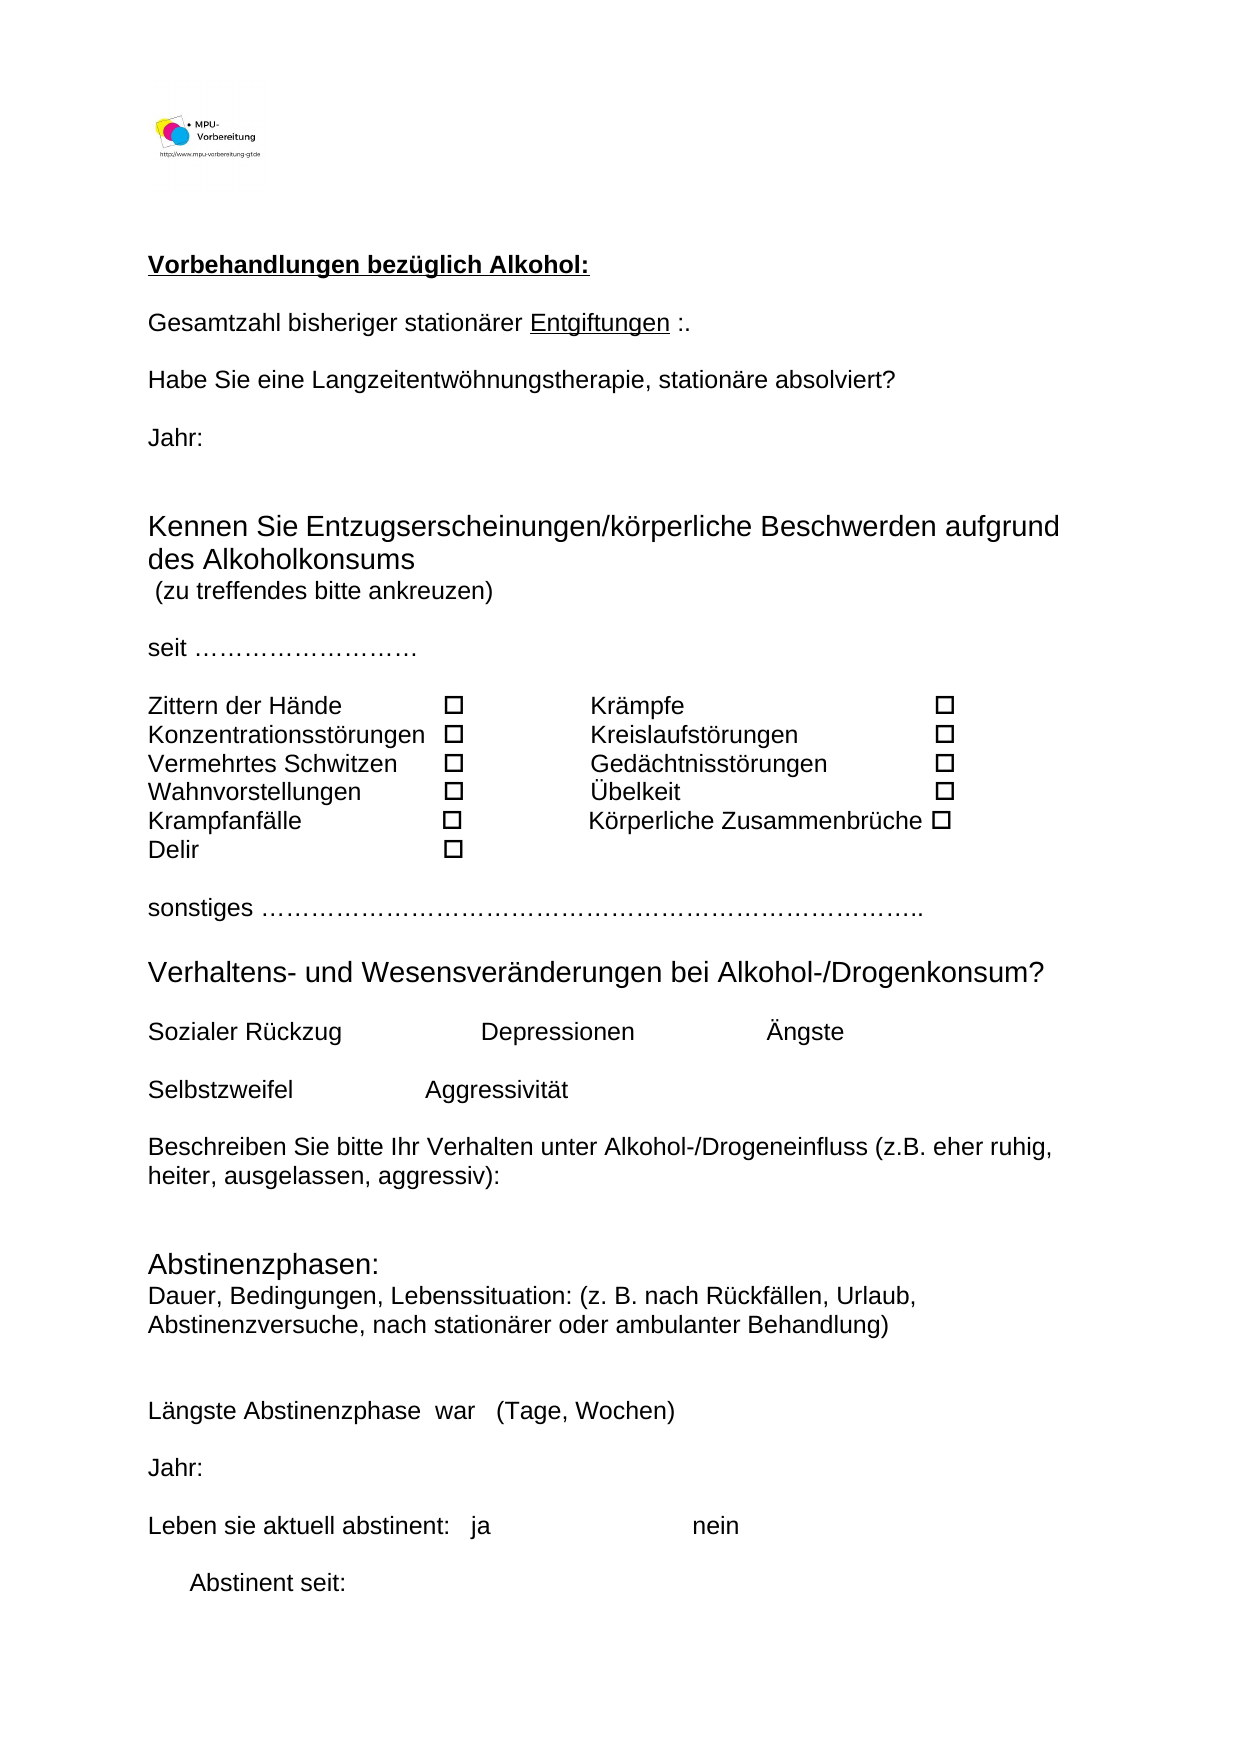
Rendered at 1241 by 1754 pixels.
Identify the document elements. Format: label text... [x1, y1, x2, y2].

text Abstinent seit: [148, 1568, 1093, 1597]
text Vermehrtes Schwitzen  Gedächtnisstörungen  [148, 748, 1093, 777]
text Konzentrationsstörungen  Kreislaufstörungen  [148, 720, 1093, 748]
text seit ……………………… [148, 633, 1093, 662]
text Krampfanfälle  Körperliche Zusammenbrüche  [148, 806, 1093, 835]
text Verhaltens- und Wesensveränderungen bei Alkohol-/Drogenkonsum? [148, 955, 1093, 988]
text Delir  [148, 835, 1093, 864]
text Vorbehandlungen bezüglich Alkohol: [148, 250, 1093, 279]
text Jahr: [148, 1453, 1093, 1482]
text Dauer, Bedingungen, Lebenssituation: (z. B. nach Rückfällen, Urlaub, Abstinenzversuche, nach stationärer oder ambulanter Behandlung) [148, 1281, 1093, 1338]
text Sozialer Rückzug Depressionen Ängste [148, 1017, 1093, 1046]
text Beschreiben Sie bitte Ihr Verhalten unter Alkohol-/Drogeneinfluss (z.B. eher ruhig, heiter, ausgelassen, aggressiv): [148, 1132, 1093, 1190]
text Selbstzweifel Aggressivität [148, 1075, 1093, 1103]
text Jahr: [148, 422, 1093, 451]
text Abstinenzphasen: [148, 1247, 1093, 1281]
text Zittern der Hände  Krämpfe  [148, 691, 1093, 720]
picture [149, 75, 265, 191]
text sonstiges …………………………………………………………………….. [148, 893, 1093, 921]
text Kennen Sie Entzugserscheinungen/körperliche Beschwerden aufgrund des Alkoholkonsums (zu treffendes bitte ankreuzen) [148, 509, 1093, 604]
text Habe Sie eine Langzeitentwöhnungstherapie, stationäre absolviert? [148, 365, 1093, 394]
text Längste Abstinenzphase war (Tage, Wochen) [148, 1396, 1093, 1424]
text Leben sie aktuell abstinent: ja nein [148, 1511, 1093, 1539]
text Wahnvorstellungen  Übelkeit  [148, 777, 1093, 806]
text Gesamtzahl bisheriger stationärer Entgiftungen :. [148, 279, 1093, 336]
